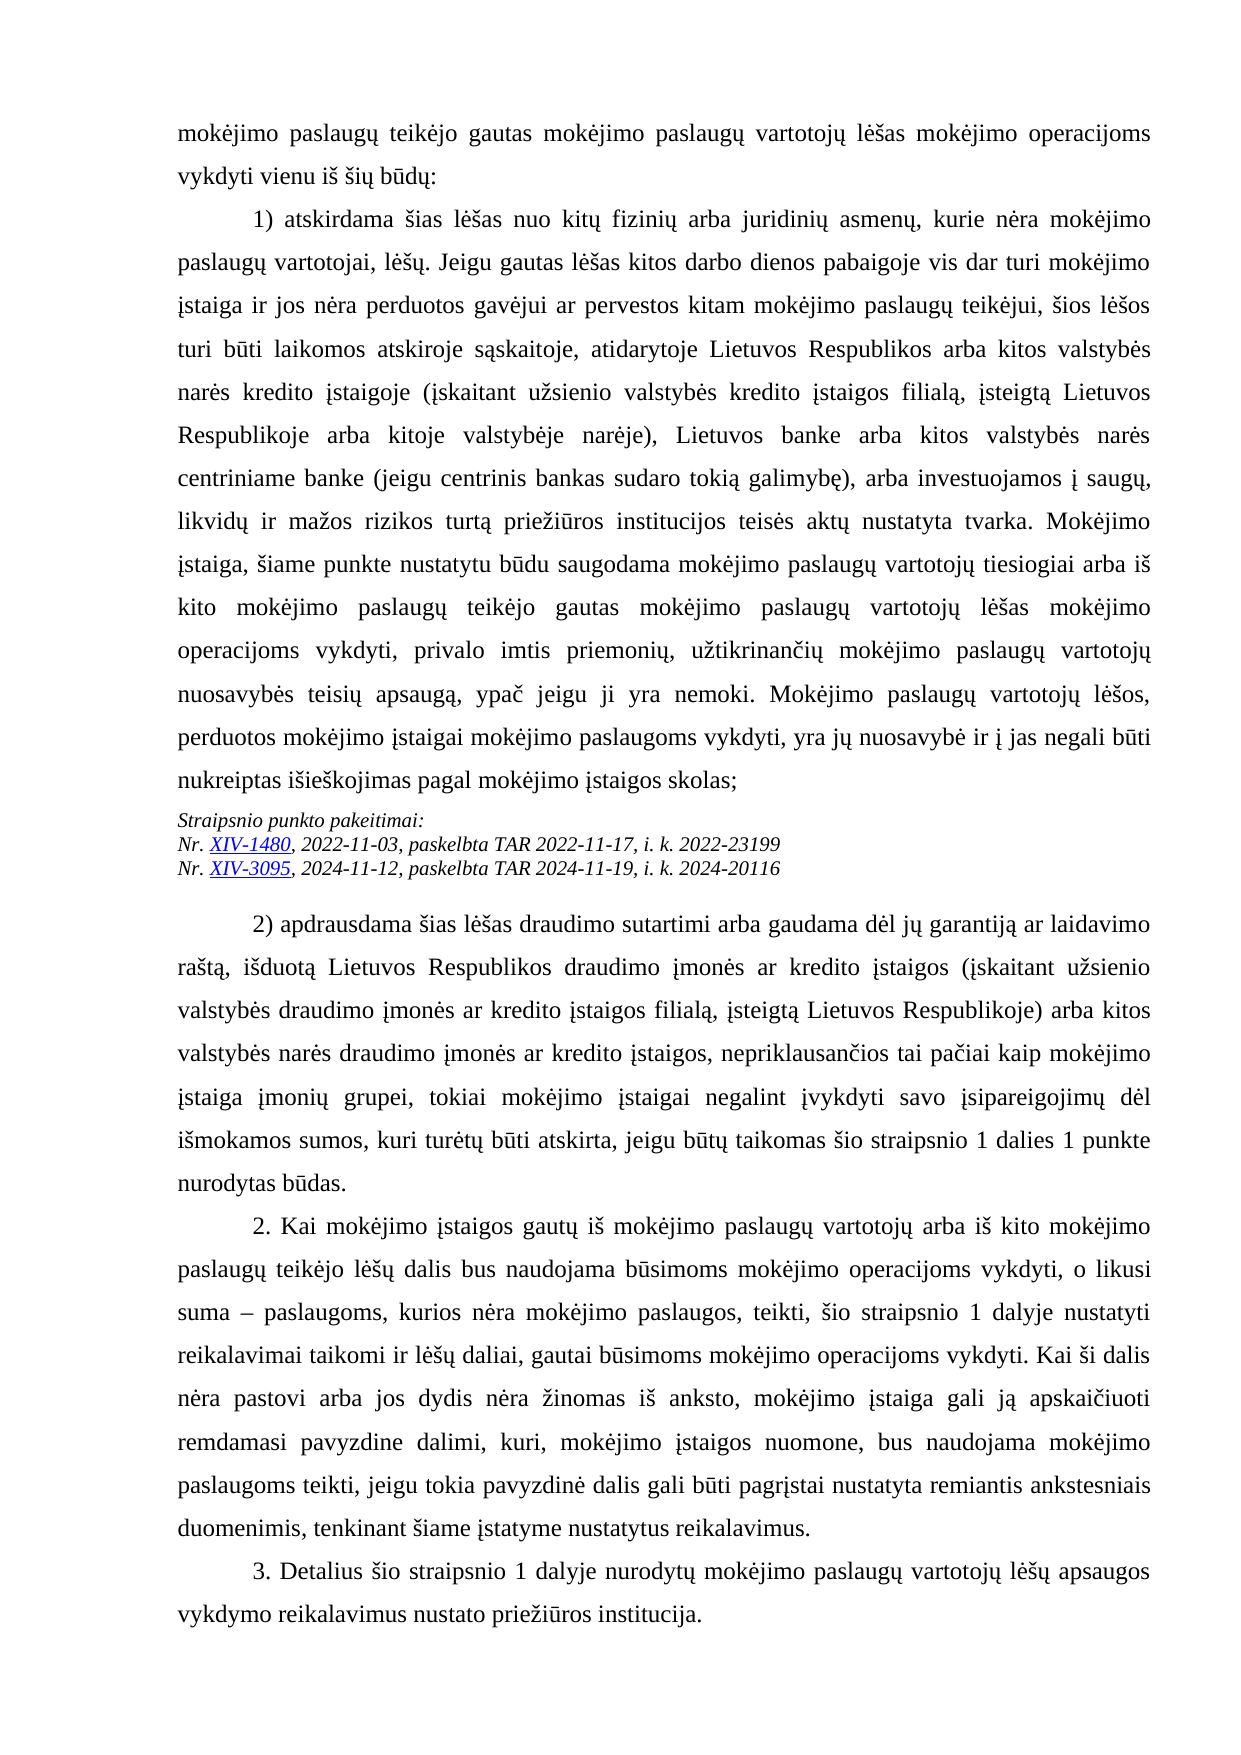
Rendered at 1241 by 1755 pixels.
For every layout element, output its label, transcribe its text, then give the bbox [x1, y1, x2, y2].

text mokėjimo paslaugų teikėjo gautas mokėjimo paslaugų vartotojų lėšas mokėjimo operacijoms vykdyti vienu iš šių būdų: [177, 118, 1152, 190]
text Straipsnio punkto pakeitimai: [177, 808, 1152, 832]
text 2. Kai mokėjimo įstaigos gautų iš mokėjimo paslaugų vartotojų arba iš kito mokėjimo paslaugų teikėjo lėšų dalis bus naudojama būsimoms mokėjimo operacijoms vykdyti, o likusi suma – paslaugoms, kurios nėra mokėjimo paslaugos, teikti, šio straipsnio 1 dalyje nustatyti reikalavimai taikomi ir lėšų daliai, gautai būsimoms mokėjimo operacijoms vykdyti. Kai ši dalis nėra pastovi arba jos dydis nėra žinomas iš anksto, mokėjimo įstaiga gali ją apskaičiuoti remdamasi pavyzdine dalimi, kuri, mokėjimo įstaigos nuomone, bus naudojama mokėjimo paslaugoms teikti, jeigu tokia pavyzdinė dalis gali būti pagrįstai nustatyta remiantis ankstesniais duomenimis, tenkinant šiame įstatyme nustatytus reikalavimus. [177, 1211, 1152, 1542]
text 2) apdrausdama šias lėšas draudimo sutartimi arba gaudama dėl jų garantiją ar laidavimo raštą, išduotą Lietuvos Respublikos draudimo įmonės ar kredito įstaigos (įskaitant užsienio valstybės draudimo įmonės ar kredito įstaigos filialą, įsteigtą Lietuvos Respublikoje) arba kitos valstybės narės draudimo įmonės ar kredito įstaigos, nepriklausančios tai pačiai kaip mokėjimo įstaiga įmonių grupei, tokiai mokėjimo įstaigai negalint įvykdyti savo įsipareigojimų dėl išmokamos sumos, kuri turėtų būti atskirta, jeigu būtų taikomas šio straipsnio 1 dalies 1 punkte nurodytas būdas. [177, 909, 1152, 1197]
text 3. Detalius šio straipsnio 1 dalyje nurodytų mokėjimo paslaugų vartotojų lėšų apsaugos vykdymo reikalavimus nustato priežiūros institucija. [177, 1556, 1152, 1628]
text Nr. XIV-3095, 2024-11-12, paskelbta TAR 2024-11-19, i. k. 2024-20116 [177, 856, 1152, 880]
text Nr. XIV-1480, 2022-11-03, paskelbta TAR 2022-11-17, i. k. 2022-23199 [177, 832, 1152, 856]
text 1) atskirdama šias lėšas nuo kitų fizinių arba juridinių asmenų, kurie nėra mokėjimo paslaugų vartotojai, lėšų. Jeigu gautas lėšas kitos darbo dienos pabaigoje vis dar turi mokėjimo įstaiga ir jos nėra perduotos gavėjui ar pervestos kitam mokėjimo paslaugų teikėjui, šios lėšos turi būti laikomos atskiroje sąskaitoje, atidarytoje Lietuvos Respublikos arba kitos valstybės narės kredito įstaigoje (įskaitant užsienio valstybės kredito įstaigos filialą, įsteigtą Lietuvos Respublikoje arba kitoje valstybėje narėje), Lietuvos banke arba kitos valstybės narės centriniame banke (jeigu centrinis bankas sudaro tokią galimybę), arba investuojamos į saugų, likvidų ir mažos rizikos turtą priežiūros institucijos teisės aktų nustatyta tvarka. Mokėjimo įstaiga, šiame punkte nustatytu būdu saugodama mokėjimo paslaugų vartotojų tiesiogiai arba iš kito mokėjimo paslaugų teikėjo gautas mokėjimo paslaugų vartotojų lėšas mokėjimo operacijoms vykdyti, privalo imtis priemonių, užtikrinančių mokėjimo paslaugų vartotojų nuosavybės teisių apsaugą, ypač jeigu ji yra nemoki. Mokėjimo paslaugų vartotojų lėšos, perduotos mokėjimo įstaigai mokėjimo paslaugoms vykdyti, yra jų nuosavybė ir į jas negali būti nukreiptas išieškojimas pagal mokėjimo įstaigos skolas; [177, 204, 1152, 794]
